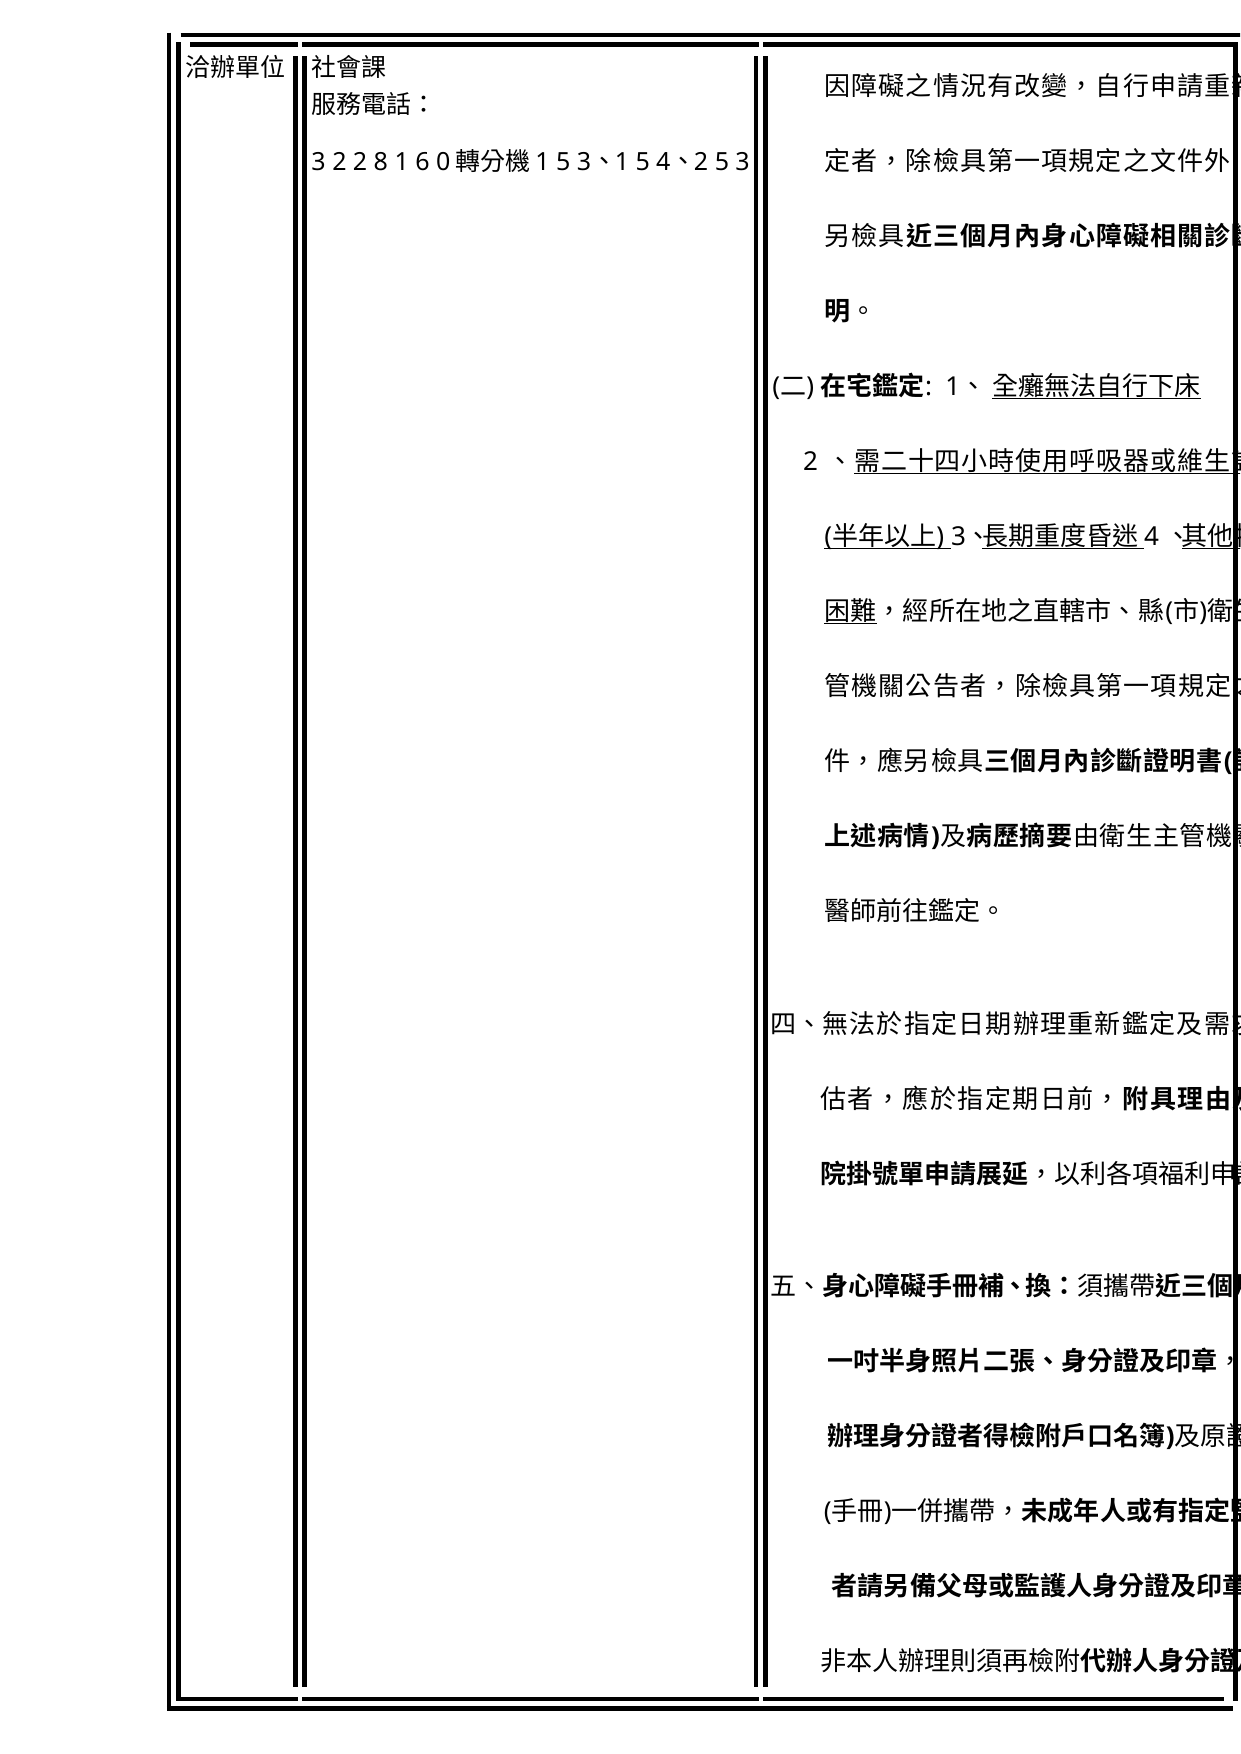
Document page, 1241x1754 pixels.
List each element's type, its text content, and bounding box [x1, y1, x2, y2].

table_cell 申請人應攜帶近三個月內之一吋半身照片三張、私章、身分證(未辦理身分證者得檢附戶口名簿)及原證明(手冊)一併攜帶，未成年人或有指定監護者請另備父母或監護人身分證及印章，非本人辦理則須再檢附代辦人身分證及私章，向戶籍所在地鄉(鎮、市、區)公所辦理。 鑑定完成後，鑑定表由醫院送衛生局及社會局審核，再送區公所，符合身心障礙類別等級者核發身心障礙證明。對於鑑定結果有異議者得檢具第一項規定之文件於一個月內申請複檢。 (一)自行申請重新鑑定:依據身心障礙者鑑 定作業辦法修正條條文第七條第二項規定:因障礙之情況有改變，自行申請重新鑑定者，除檢具第一項規定之文件外，應另檢具近三個月內身心障礙相關診斷證明。 (二) 在宅鑑定: 1、 全癱無法自行下床 2 、需二十四小時使用呼吸器或維生設備(半年以上) 3、長期重度昏迷 4 、其他特殊困難，經所在地之直轄市、縣(市)衛生主管機關公告者，除檢具第一項規定之文件，應另檢具三個月內診斷證明書(註明上述病情)及病歷摘要由衛生主管機關派醫師前往鑑定。 無法於指定日期辦理重新鑑定及需求評估者，應於指定期日前，附具理由及醫院掛號單申請展延，以利各項福利申請。 身心障礙手冊補、換：須攜帶近三個月內一吋半身照片二張、身分證及印章，(未辦理身分證者得檢附戶口名簿)及原證明(手冊)一併攜帶，未成年人或有指定監護者請另備父母或監護人身分證及印章， 非本人辦理則須再檢附代辦人身分證及 私章。 [761, 37, 1240, 1697]
table_cell 社會課 服務電話： 3 2 2 8 1 6 0轉分機1 5 3、1 5 4、2 5 3 [300, 37, 761, 1697]
table_cell 洽辦單位 [174, 33, 300, 1697]
